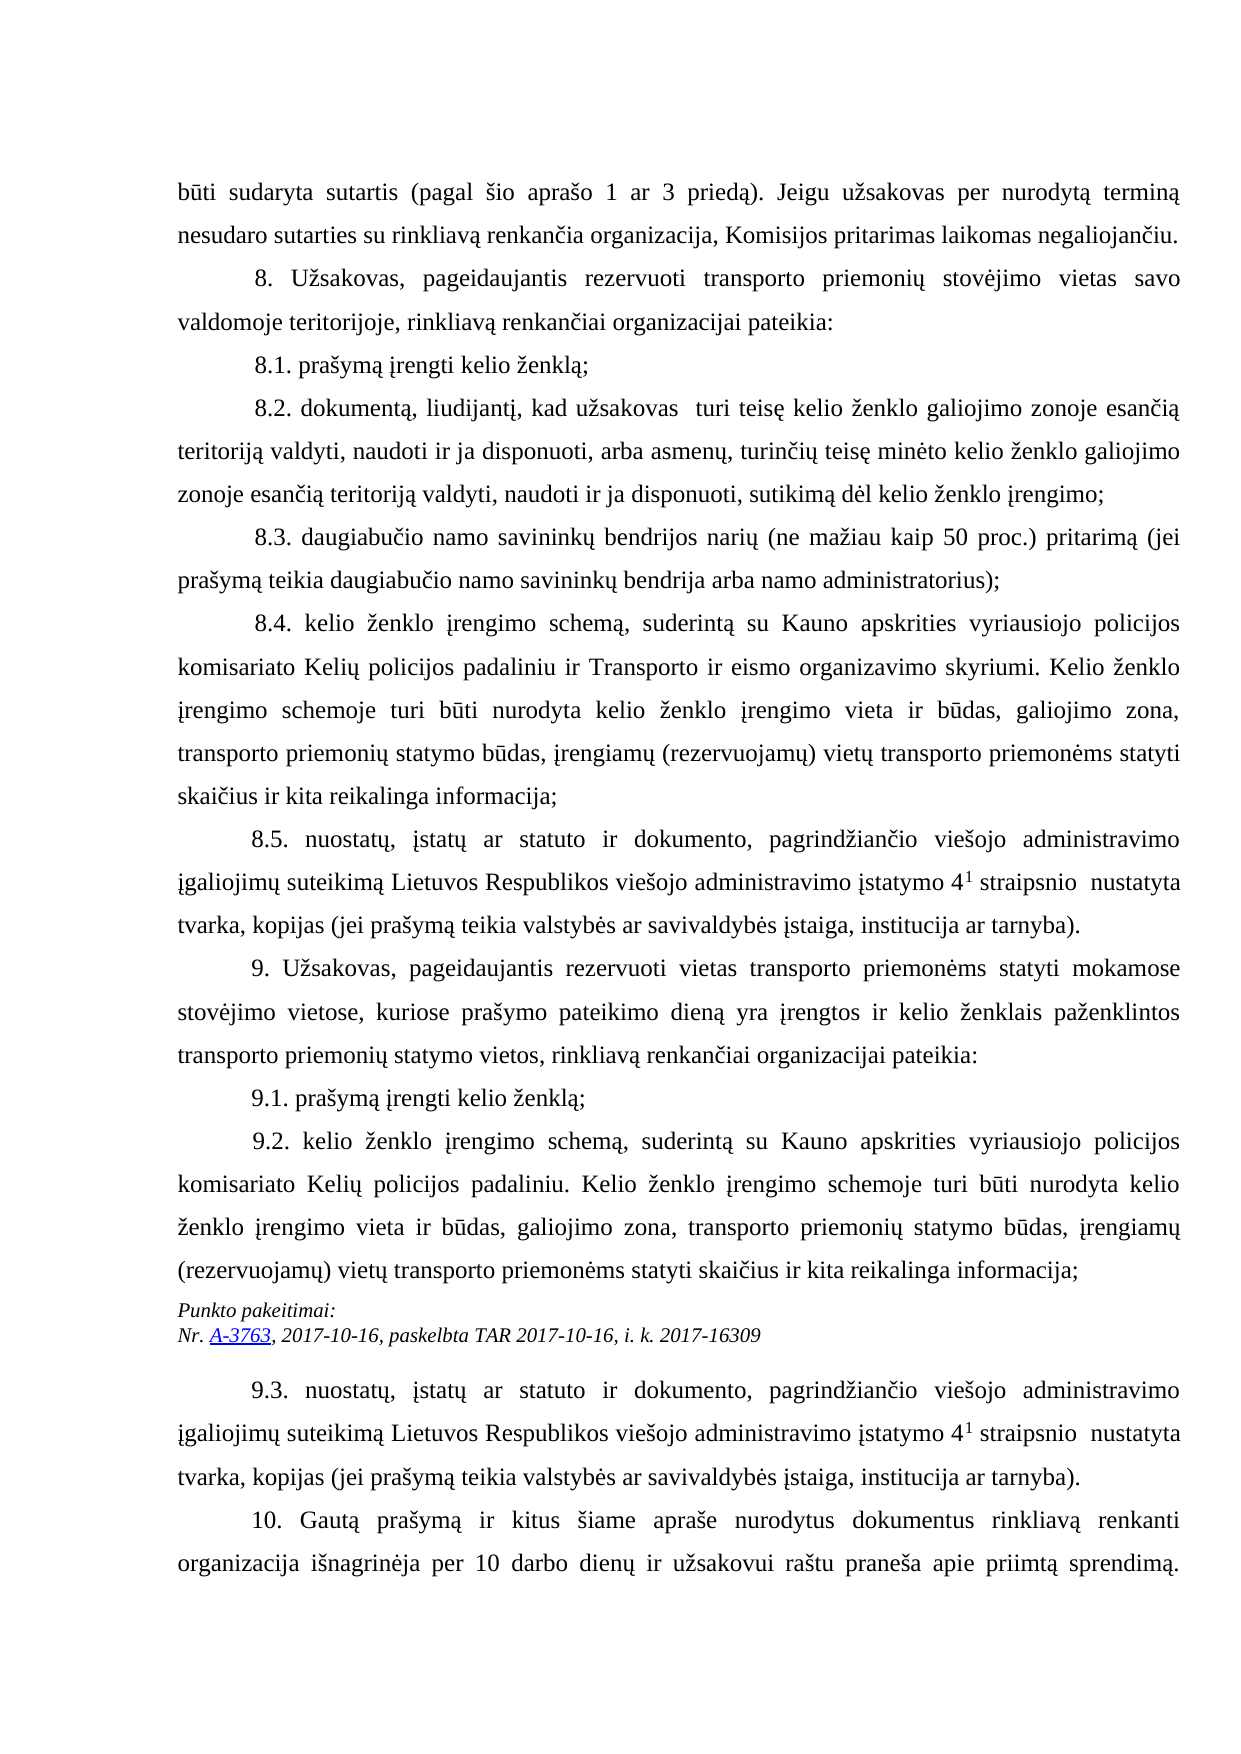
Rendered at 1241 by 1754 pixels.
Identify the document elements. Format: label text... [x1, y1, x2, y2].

text 8.3. daugiabučio namo savininkų bendrijos narių (ne mažiau kaip 50 proc.) pritarimą (jei prašymą teikia daugiabučio namo savininkų bendrija arba namo administratorius); [177, 522, 1181, 594]
text 9. Užsakovas, pageidaujantis rezervuoti vietas transporto priemonėms statyti mokamose stovėjimo vietose, kuriose prašymo pateikimo dieną yra įrengtos ir kelio ženklais paženklintos transporto priemonių statymo vietos, rinkliavą renkančiai organizacijai pateikia: [177, 953, 1181, 1068]
text 9.3. nuostatų, įstatų ar statuto ir dokumento, pagrindžiančio viešojo administravimo įgaliojimų suteikimą Lietuvos Respublikos viešojo administravimo įstatymo 41 straipsnio nustatyta tvarka, kopijas (jei prašymą teikia valstybės ar savivaldybės įstaiga, institucija ar tarnyba). [177, 1375, 1181, 1490]
text 8. Užsakovas, pageidaujantis rezervuoti transporto priemonių stovėjimo vietas savo valdomoje teritorijoje, rinkliavą renkančiai organizacijai pateikia: [177, 263, 1181, 335]
text 8.5. nuostatų, įstatų ar statuto ir dokumento, pagrindžiančio viešojo administravimo įgaliojimų suteikimą Lietuvos Respublikos viešojo administravimo įstatymo 41 straipsnio nustatyta tvarka, kopijas (jei prašymą teikia valstybės ar savivaldybės įstaiga, institucija ar tarnyba). [177, 824, 1181, 939]
text 9.2. kelio ženklo įrengimo schemą, suderintą su Kauno apskrities vyriausiojo policijos komisariato Kelių policijos padaliniu. Kelio ženklo įrengimo schemoje turi būti nurodyta kelio ženklo įrengimo vieta ir būdas, galiojimo zona, transporto priemonių statymo būdas, įrengiamų (rezervuojamų) vietų transporto priemonėms statyti skaičius ir kita reikalinga informacija; [177, 1126, 1181, 1284]
text 10. Gautą prašymą ir kitus šiame apraše nurodytus dokumentus rinkliavą renkanti organizacija išnagrinėja per 10 darbo dienų ir užsakovui raštu praneša apie priimtą sprendimą. [177, 1505, 1181, 1577]
text būti sudaryta sutartis (pagal šio aprašo 1 ar 3 priedą). Jeigu užsakovas per nurodytą terminą nesudaro sutarties su rinkliavą renkančia organizacija, Komisijos pritarimas laikomas negaliojančiu. [177, 177, 1181, 249]
text Punkto pakeitimai: [177, 1298, 1181, 1322]
text 8.1. prašymą įrengti kelio ženklą; [177, 350, 1181, 378]
text Nr. A-3763, 2017-10-16, paskelbta TAR 2017-10-16, i. k. 2017-16309 [177, 1322, 1181, 1347]
text 8.4. kelio ženklo įrengimo schemą, suderintą su Kauno apskrities vyriausiojo policijos komisariato Kelių policijos padaliniu ir Transporto ir eismo organizavimo skyriumi. Kelio ženklo įrengimo schemoje turi būti nurodyta kelio ženklo įrengimo vieta ir būdas, galiojimo zona, transporto priemonių statymo būdas, įrengiamų (rezervuojamų) vietų transporto priemonėms statyti skaičius ir kita reikalinga informacija; [177, 608, 1181, 810]
text 8.2. dokumentą, liudijantį, kad užsakovas turi teisę kelio ženklo galiojimo zonoje esančią teritoriją valdyti, naudoti ir ja disponuoti, arba asmenų, turinčių teisę minėto kelio ženklo galiojimo zonoje esančią teritoriją valdyti, naudoti ir ja disponuoti, sutikimą dėl kelio ženklo įrengimo; [177, 393, 1181, 508]
text 9.1. prašymą įrengti kelio ženklą; [177, 1083, 1181, 1112]
